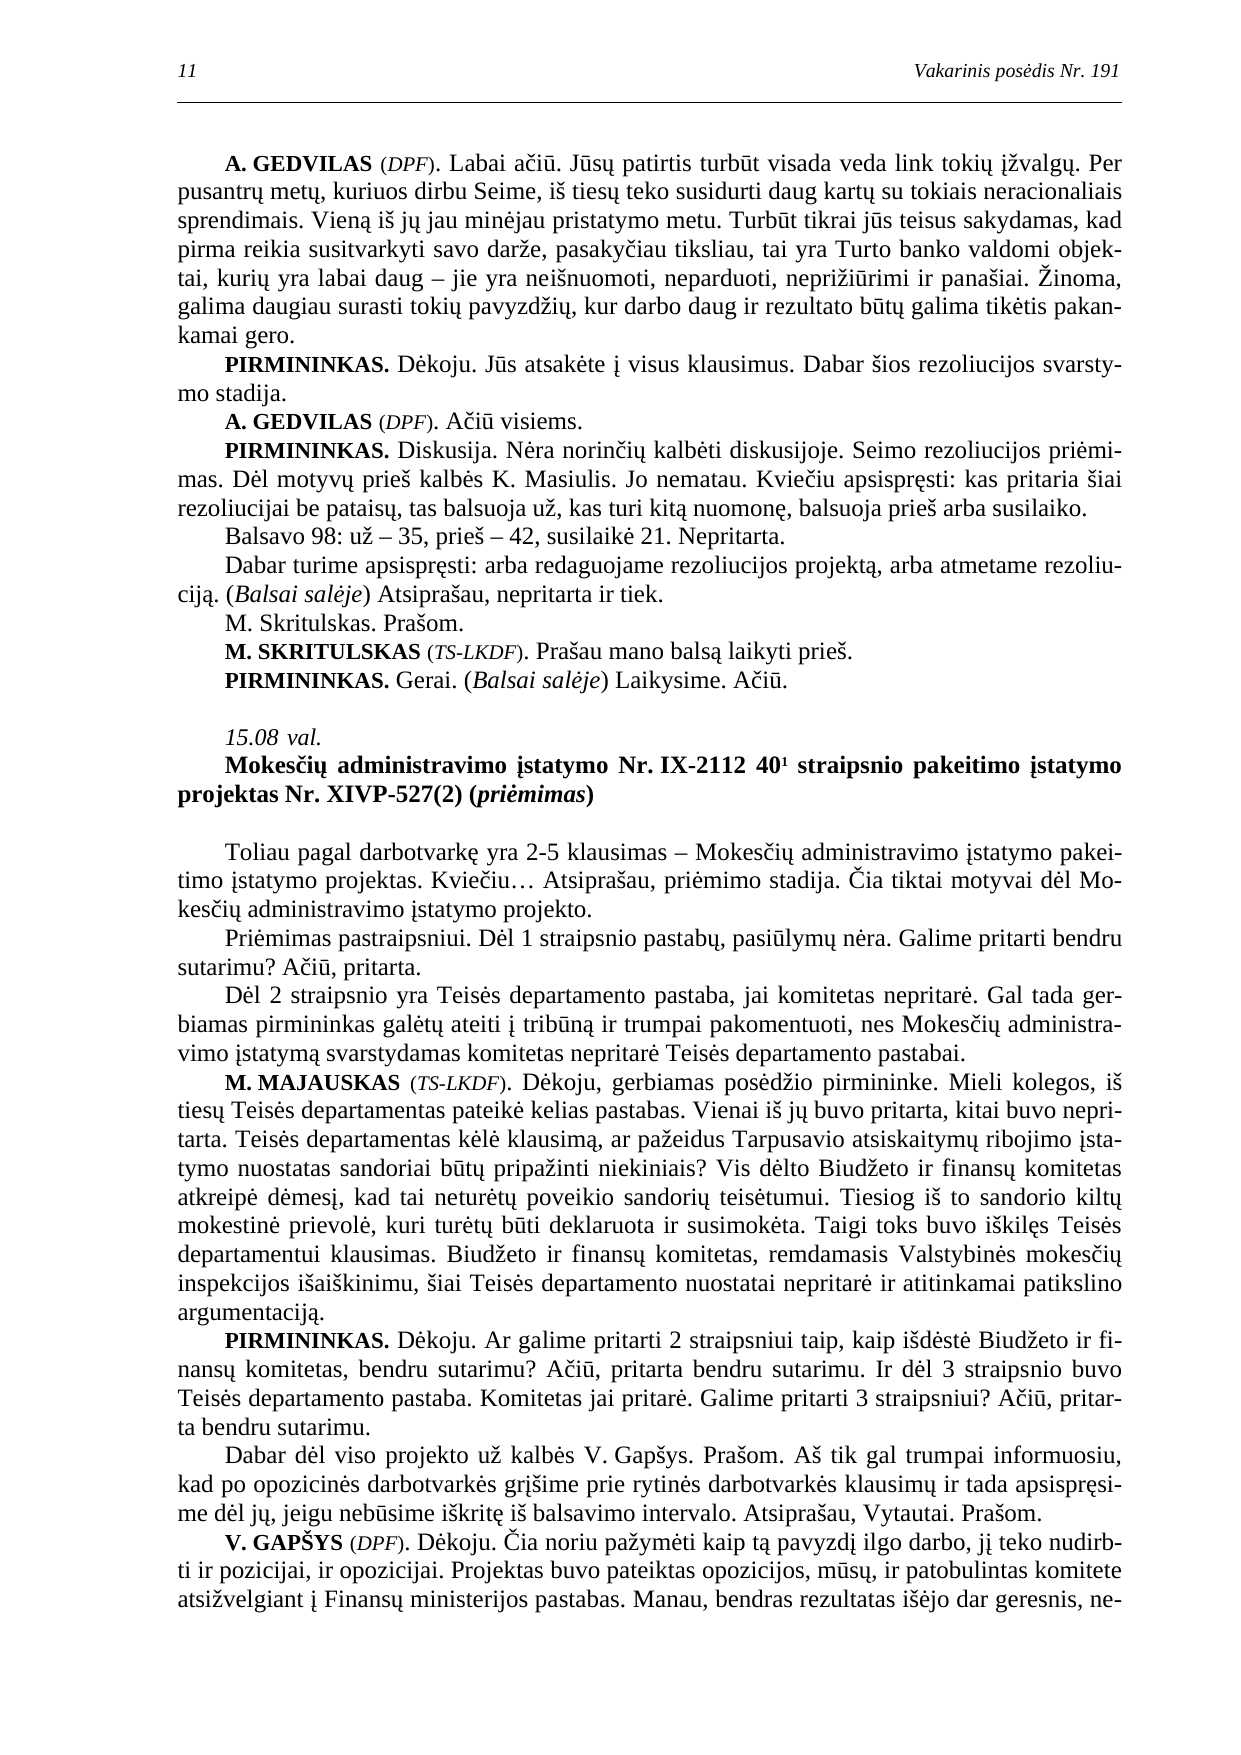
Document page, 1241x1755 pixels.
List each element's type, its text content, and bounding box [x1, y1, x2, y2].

text M. SKRITULSKAS (TS-LKDF). Pra­šau ma­no bal­są lai­ky­ti prieš. [177, 636, 1122, 665]
text 15.08 val. [224, 723, 1122, 750]
text M. Skri­tuls­kas. Pra­šom. [177, 608, 1122, 636]
text Pri­ėmi­mas pa­straips­niui. Dėl 1 straips­nio pa­sta­bų, pa­siū­ly­mų nė­ra. Ga­li­me pri­tar­ti ben­dru su­ta­ri­mu? Ačiū, pri­tar­ta. [177, 923, 1122, 980]
text M. MAJAUSKAS (TS-LKDF). Dė­ko­ju, ger­bia­mas po­sė­džio pir­mi­nin­ke. Mie­li ko­le­gos, iš tie­sų Tei­sės de­par­ta­men­tas pa­tei­kė ke­lias pa­sta­bas. Vie­nai iš jų bu­vo pri­tar­ta, ki­tai bu­vo ne­pri­tar­ta. Tei­sės de­par­ta­men­tas kė­lė klau­si­mą, ar pa­žei­dus Tar­pu­sa­vio at­si­skai­ty­mų ri­bo­ji­mo įsta­ty­mo nuo­sta­tas san­do­riai bū­tų pri­pa­žin­ti nie­ki­niais? Vis dėl­to Biu­dže­to ir fi­nan­sų ko­mi­te­tas at­krei­pė dė­me­sį, kad tai ne­tu­rė­tų po­vei­kio san­do­rių tei­sė­tu­mui. Tie­siog iš to san­do­rio kil­tų mo­kes­ti­nė prie­vo­lė, ku­ri tu­rė­tų bū­ti de­kla­ruo­ta ir su­si­mo­kė­ta. Tai­gi toks bu­vo iš­ki­lęs Tei­sės de­par­ta­men­tui klau­si­mas. Biu­dže­to ir fi­nan­sų ko­mi­te­tas, rem­da­ma­sis Vals­ty­bi­nės mo­kes­čių ins­pek­ci­jos iš­aiš­ki­ni­mu, šiai Tei­sės de­par­ta­men­to nuo­sta­tai ne­pri­ta­rė ir ati­tin­ka­mai pa­tiks­li­no ar­gu­men­ta­ci­ją. [177, 1067, 1122, 1325]
text Dėl 2 straips­nio yra Tei­sės de­par­ta­men­to pa­sta­ba, jai ko­mi­te­tas ne­pri­ta­rė. Gal ta­da ger­bia­mas pir­mi­nin­kas ga­lė­tų at­ei­ti į tri­bū­ną ir trum­pai pa­ko­men­tuo­ti, nes Mo­kes­čių ad­mi­nist­ra­vi­mo įsta­ty­mą svars­ty­da­mas ko­mi­te­tas ne­pri­ta­rė Tei­sės de­par­ta­men­to pa­sta­bai. [177, 980, 1122, 1067]
text Da­bar tu­ri­me ap­si­spręs­ti: ar­ba re­da­guo­ja­me re­zo­liu­ci­jos pro­jek­tą, ar­ba at­me­ta­me re­zo­liu­ci­ją. (Bal­sai sa­lė­je) At­si­pra­šau, ne­pri­tar­ta ir tiek. [177, 550, 1122, 608]
text Bal­sa­vo 98: už – 35, prieš – 42, su­si­lai­kė 21. Ne­pri­tar­ta. [177, 521, 1122, 550]
text Da­bar dėl vi­so pro­jek­to už kal­bės V. Gap­šys. Pra­šom. Aš tik gal trum­pai in­for­muo­siu, kad po opo­zi­ci­nės dar­bo­tvarkės grį­ši­me prie ry­ti­nės dar­bo­tvarkės klau­si­mų ir ta­da ap­si­sprę­si­me dėl jų, jei­gu ne­bū­si­me iš­kri­tę iš bal­sa­vi­mo in­ter­va­lo. At­si­pra­šau, Vy­tau­tai. Pra­šom. [177, 1440, 1122, 1527]
text To­liau pa­gal dar­bo­tvarkę yra 2-5 klau­si­mas – Mo­kes­čių ad­mi­nist­ra­vi­mo įsta­ty­mo pa­kei­timo įsta­ty­mo pro­jek­tas. Kvie­čiu… At­si­pra­šau, pri­ėmi­mo sta­di­ja. Čia tik­tai mo­ty­vai dėl Mo­kes­čių ad­mi­nist­ra­vi­mo įsta­ty­mo pro­jek­to. [177, 837, 1122, 923]
text PIRMININKAS. Dė­ko­ju. Jūs at­sa­kė­te į vi­sus klau­si­mus. Da­bar šios re­zo­liu­ci­jos svars­ty­mo sta­di­ja. [177, 349, 1122, 406]
text PIRMININKAS. Dis­ku­si­ja. Nė­ra no­rin­čių kal­bė­ti dis­ku­si­jo­je. Sei­mo re­zo­liu­ci­jos pri­ėmi­mas. Dėl mo­ty­vų prieš kal­bės K. Ma­siu­lis. Jo ne­ma­tau. Kvie­čiu ap­si­spręs­ti: kas pri­ta­ria šiai re­zo­liu­ci­jai be pa­tai­sų, tas bal­suo­ja už, kas tu­ri ki­tą nuo­mo­nę, bal­suo­ja prieš ar­ba su­si­lai­ko. [177, 435, 1122, 521]
text A. GEDVILAS (DPF). La­bai ačiū. Jū­sų pa­tir­tis tur­būt vi­sa­da ve­da link to­kių įžval­gų. Per pus­an­trų me­tų, ku­riuos dir­bu Sei­me, iš tie­sų te­ko su­si­dur­ti daug kar­tų su to­kiais ne­ra­cio­na­liais spren­di­mais. Vie­ną iš jų jau mi­nė­jau pri­sta­ty­mo me­tu. Tur­būt tik­rai jūs tei­sus sa­ky­da­mas, kad pir­ma rei­kia su­si­tvar­ky­ti sa­vo dar­že, pa­sa­ky­čiau tiks­liau, tai yra Tur­to ban­ko val­do­mi ob­jek­tai, ku­rių yra la­bai daug – jie yra ne­iš­nuo­mo­ti, ne­par­duo­ti, ne­pri­žiū­ri­mi ir pa­na­šiai. Ži­no­ma, ga­li­ma dau­giau su­ras­ti to­kių pa­vyz­džių, kur dar­bo daug ir re­zul­ta­to bū­tų ga­li­ma ti­kė­tis pa­kan­ka­mai ge­ro. [177, 148, 1122, 349]
text Mo­kes­čių ad­mi­nist­ra­vi­mo įsta­ty­mo Nr. IX-2112 401 straips­nio pa­kei­ti­mo įsta­ty­mo pro­jek­tas Nr. XIVP-527(2) (pri­ėmi­mas) [177, 750, 1122, 808]
text PIRMININKAS. Dė­ko­ju. Ar ga­li­me pri­tar­ti 2 straips­niui taip, kaip iš­dės­tė Biu­dže­to ir fi­nan­sų ko­mi­te­tas, ben­dru su­ta­ri­mu? Ačiū, pri­tar­ta ben­dru su­ta­ri­mu. Ir dėl 3 straips­nio bu­vo Tei­sės de­par­ta­men­to pa­sta­ba. Ko­mi­te­tas jai pri­ta­rė. Ga­li­me pri­tar­ti 3 straips­niui? Ačiū, pri­tar­ta ben­dru su­ta­ri­mu. [177, 1325, 1122, 1440]
text V. GAPŠYS (DPF). Dė­ko­ju. Čia no­riu pa­žy­mė­ti kaip tą pa­vyz­dį il­go dar­bo, jį te­ko nu­dirb­ti ir po­zi­ci­jai, ir opo­zi­ci­jai. Pro­jek­tas bu­vo pa­teik­tas opo­zi­ci­jos, mū­sų, ir pa­to­bu­lin­tas ko­mi­te­te at­si­žvel­giant į Fi­nan­sų mi­nis­te­ri­jos pa­sta­bas. Ma­nau, ben­dras re­zul­ta­tas iš­ėjo dar ge­res­nis, ne­ [177, 1527, 1122, 1613]
text PIRMININKAS. Ge­rai. (Bal­sai sa­lė­je) Lai­ky­si­me. Ačiū. [177, 665, 1122, 694]
text A. GEDVILAS (DPF). Ačiū vi­siems. [177, 406, 1122, 435]
